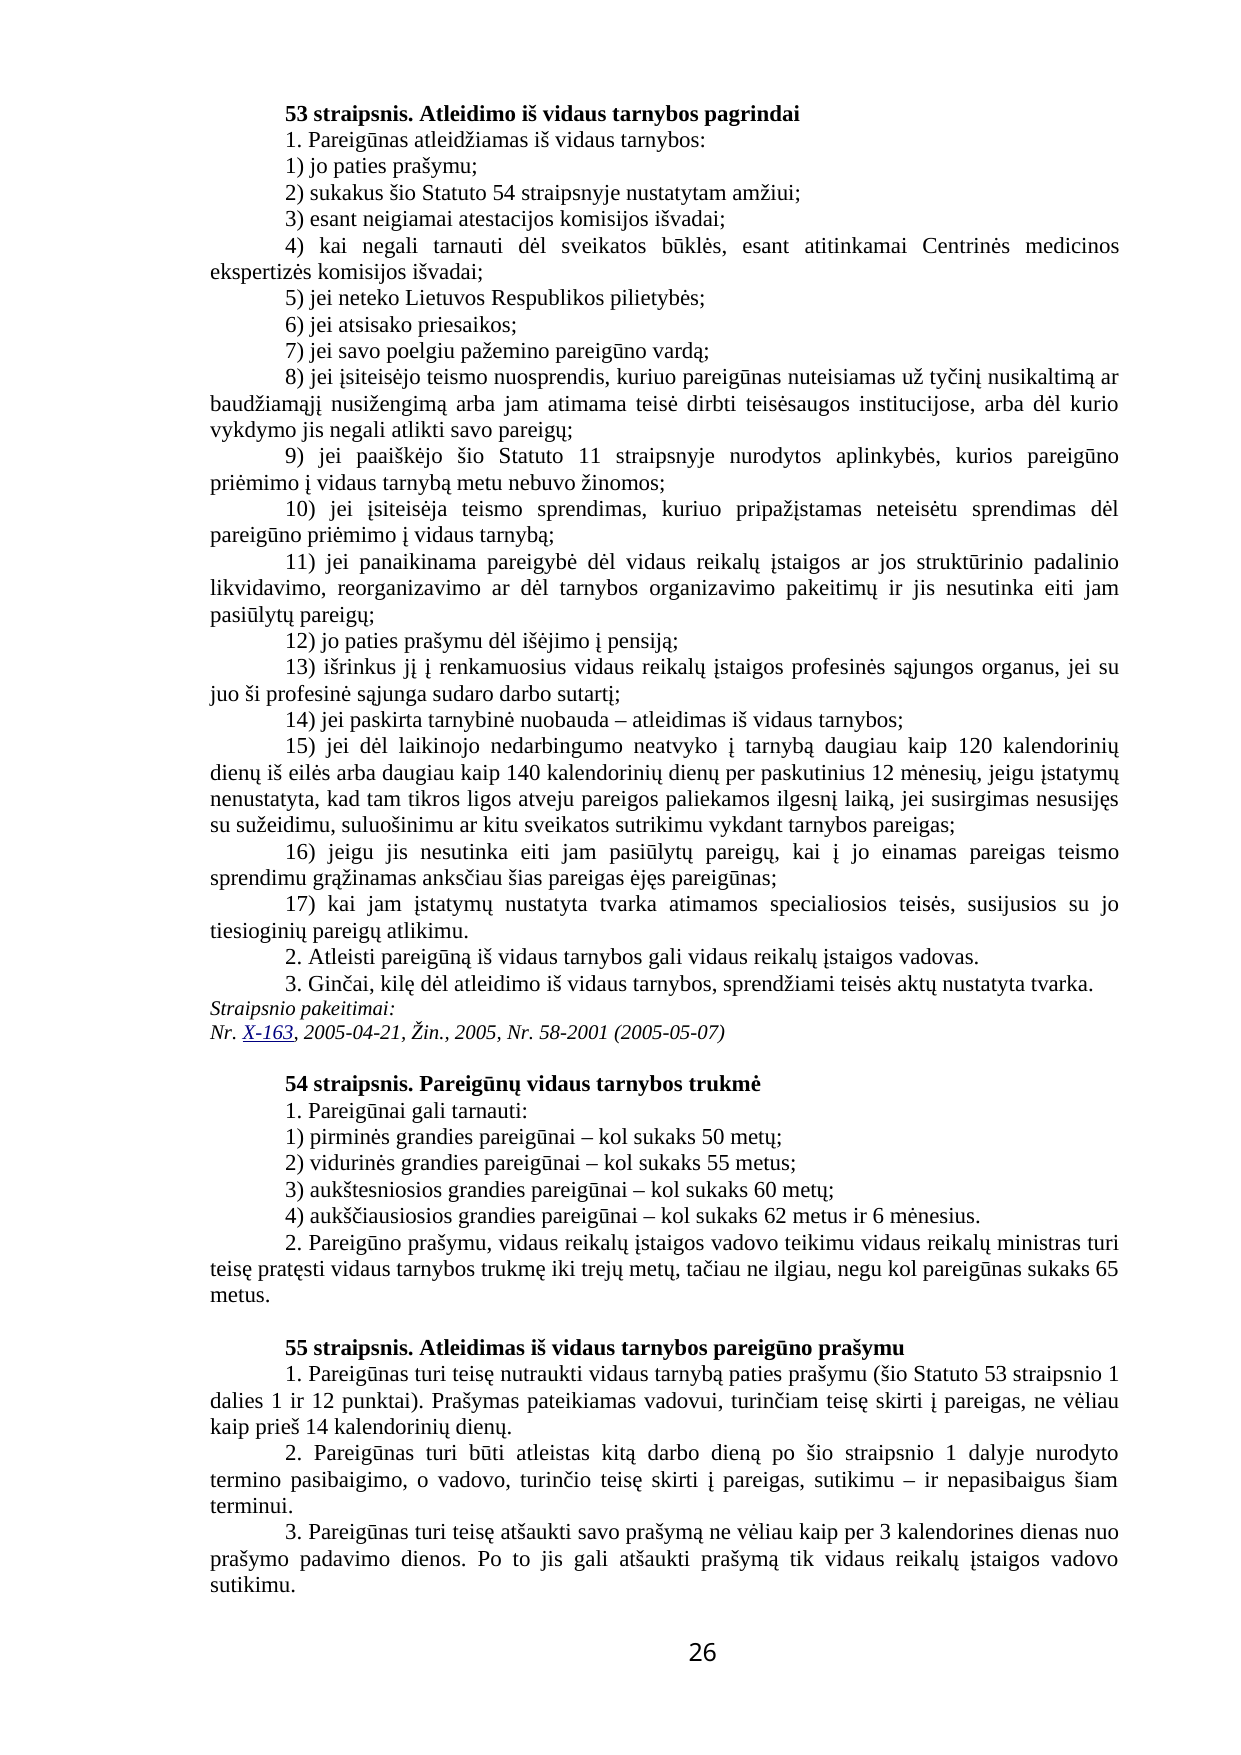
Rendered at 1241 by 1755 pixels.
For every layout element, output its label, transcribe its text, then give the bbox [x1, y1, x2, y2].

text 3. Ginčai, kilę dėl atleidimo iš vidaus tarnybos, sprendžiami teisės aktų nustatyta tvarka. [210, 969, 1120, 996]
text 7) jei savo poelgiu pažemino pareigūno vardą; [210, 337, 1120, 363]
text 5) jei neteko Lietuvos Respublikos pilietybės; [210, 284, 1120, 311]
text 11) jei panaikinama pareigybė dėl vidaus reikalų įstaigos ar jos struktūrinio padalinio likvidavimo, reorganizavimo ar dėl tarnybos organizavimo pakeitimų ir jis nesutinka eiti jam pasiūlytų pareigų; [210, 548, 1120, 627]
text 4) kai negali tarnauti dėl sveikatos būklės, esant atitinkamai Centrinės medicinos ekspertizės komisijos išvadai; [210, 232, 1120, 284]
text 10) jei įsiteisėja teismo sprendimas, kuriuo pripažįstamas neteisėtu sprendimas dėl pareigūno priėmimo į vidaus tarnybą; [210, 495, 1120, 548]
text 2. Pareigūnas turi būti atleistas kitą darbo dieną po šio straipsnio 1 dalyje nurodyto termino pasibaigimo, o vadovo, turinčio teisę skirti į pareigas, sutikimu – ir nepasibaigus šiam terminui. [210, 1439, 1120, 1518]
text 1. Pareigūnas turi teisę nutraukti vidaus tarnybą paties prašymu (šio Statuto 53 straipsnio 1 dalies 1 ir 12 punktai). Prašymas pateikiamas vadovui, turinčiam teisę skirti į pareigas, ne vėliau kaip prieš 14 kalendorinių dienų. [210, 1360, 1120, 1439]
text 55 straipsnis. Atleidimas iš vidaus tarnybos pareigūno prašymu [210, 1334, 1120, 1360]
text 2) sukakus šio Statuto 54 straipsnyje nustatytam amžiui; [210, 179, 1120, 205]
text 3. Pareigūnas turi teisę atšaukti savo prašymą ne vėliau kaip per 3 kalendorines dienas nuo prašymo padavimo dienos. Po to jis gali atšaukti prašymą tik vidaus reikalų įstaigos vadovo sutikimu. [210, 1518, 1120, 1597]
text 3) aukštesniosios grandies pareigūnai – kol sukaks 60 metų; [210, 1176, 1120, 1202]
text 1. Pareigūnai gali tarnauti: [210, 1097, 1120, 1123]
text 1) pirminės grandies pareigūnai – kol sukaks 50 metų; [210, 1123, 1120, 1149]
text 6) jei atsisako priesaikos; [210, 311, 1120, 337]
text 2) vidurinės grandies pareigūnai – kol sukaks 55 metus; [210, 1149, 1120, 1176]
text 9) jei paaiškėjo šio Statuto 11 straipsnyje nurodytos aplinkybės, kurios pareigūno priėmimo į vidaus tarnybą metu nebuvo žinomos; [210, 442, 1120, 495]
text Straipsnio pakeitimai: [210, 996, 1120, 1020]
text 2. Atleisti pareigūną iš vidaus tarnybos gali vidaus reikalų įstaigos vadovas. [210, 943, 1120, 969]
text Nr. X-163, 2005-04-21, Žin., 2005, Nr. 58-2001 (2005-05-07) [210, 1020, 1120, 1044]
text 8) jei įsiteisėjo teismo nuosprendis, kuriuo pareigūnas nuteisiamas už tyčinį nusikaltimą ar baudžiamąjį nusižengimą arba jam atimama teisė dirbti teisėsaugos institucijose, arba dėl kurio vykdymo jis negali atlikti savo pareigų; [210, 363, 1120, 442]
text 12) jo paties prašymu dėl išėjimo į pensiją; [210, 627, 1120, 653]
text 13) išrinkus jį į renkamuosius vidaus reikalų įstaigos profesinės sąjungos organus, jei su juo ši profesinė sąjunga sudaro darbo sutartį; [210, 653, 1120, 706]
text 17) kai jam įstatymų nustatyta tvarka atimamos specialiosios teisės, susijusios su jo tiesioginių pareigų atlikimu. [210, 891, 1120, 943]
text 2. Pareigūno prašymu, vidaus reikalų įstaigos vadovo teikimu vidaus reikalų ministras turi teisę pratęsti vidaus tarnybos trukmę iki trejų metų, tačiau ne ilgiau, negu kol pareigūnas sukaks 65 metus. [210, 1228, 1120, 1308]
text 1) jo paties prašymu; [210, 153, 1120, 179]
text 54 straipsnis. Pareigūnų vidaus tarnybos trukmė [210, 1070, 1120, 1097]
text 3) esant neigiamai atestacijos komisijos išvadai; [210, 205, 1120, 232]
text 1. Pareigūnas atleidžiamas iš vidaus tarnybos: [210, 126, 1120, 153]
text 14) jei paskirta tarnybinė nuobauda – atleidimas iš vidaus tarnybos; [210, 706, 1120, 732]
text 15) jei dėl laikinojo nedarbingumo neatvyko į tarnybą daugiau kaip 120 kalendorinių dienų iš eilės arba daugiau kaip 140 kalendorinių dienų per paskutinius 12 mėnesių, jeigu įstatymų nenustatyta, kad tam tikros ligos atveju pareigos paliekamos ilgesnį laiką, jei susirgimas nesusijęs su sužeidimu, suluošinimu ar kitu sveikatos sutrikimu vykdant tarnybos pareigas; [210, 732, 1120, 838]
text 4) aukščiausiosios grandies pareigūnai – kol sukaks 62 metus ir 6 mėnesius. [210, 1202, 1120, 1228]
text 16) jeigu jis nesutinka eiti jam pasiūlytų pareigų, kai į jo einamas pareigas teismo sprendimu grąžinamas anksčiau šias pareigas ėjęs pareigūnas; [210, 838, 1120, 891]
text 53 straipsnis. Atleidimo iš vidaus tarnybos pagrindai [210, 100, 1120, 126]
